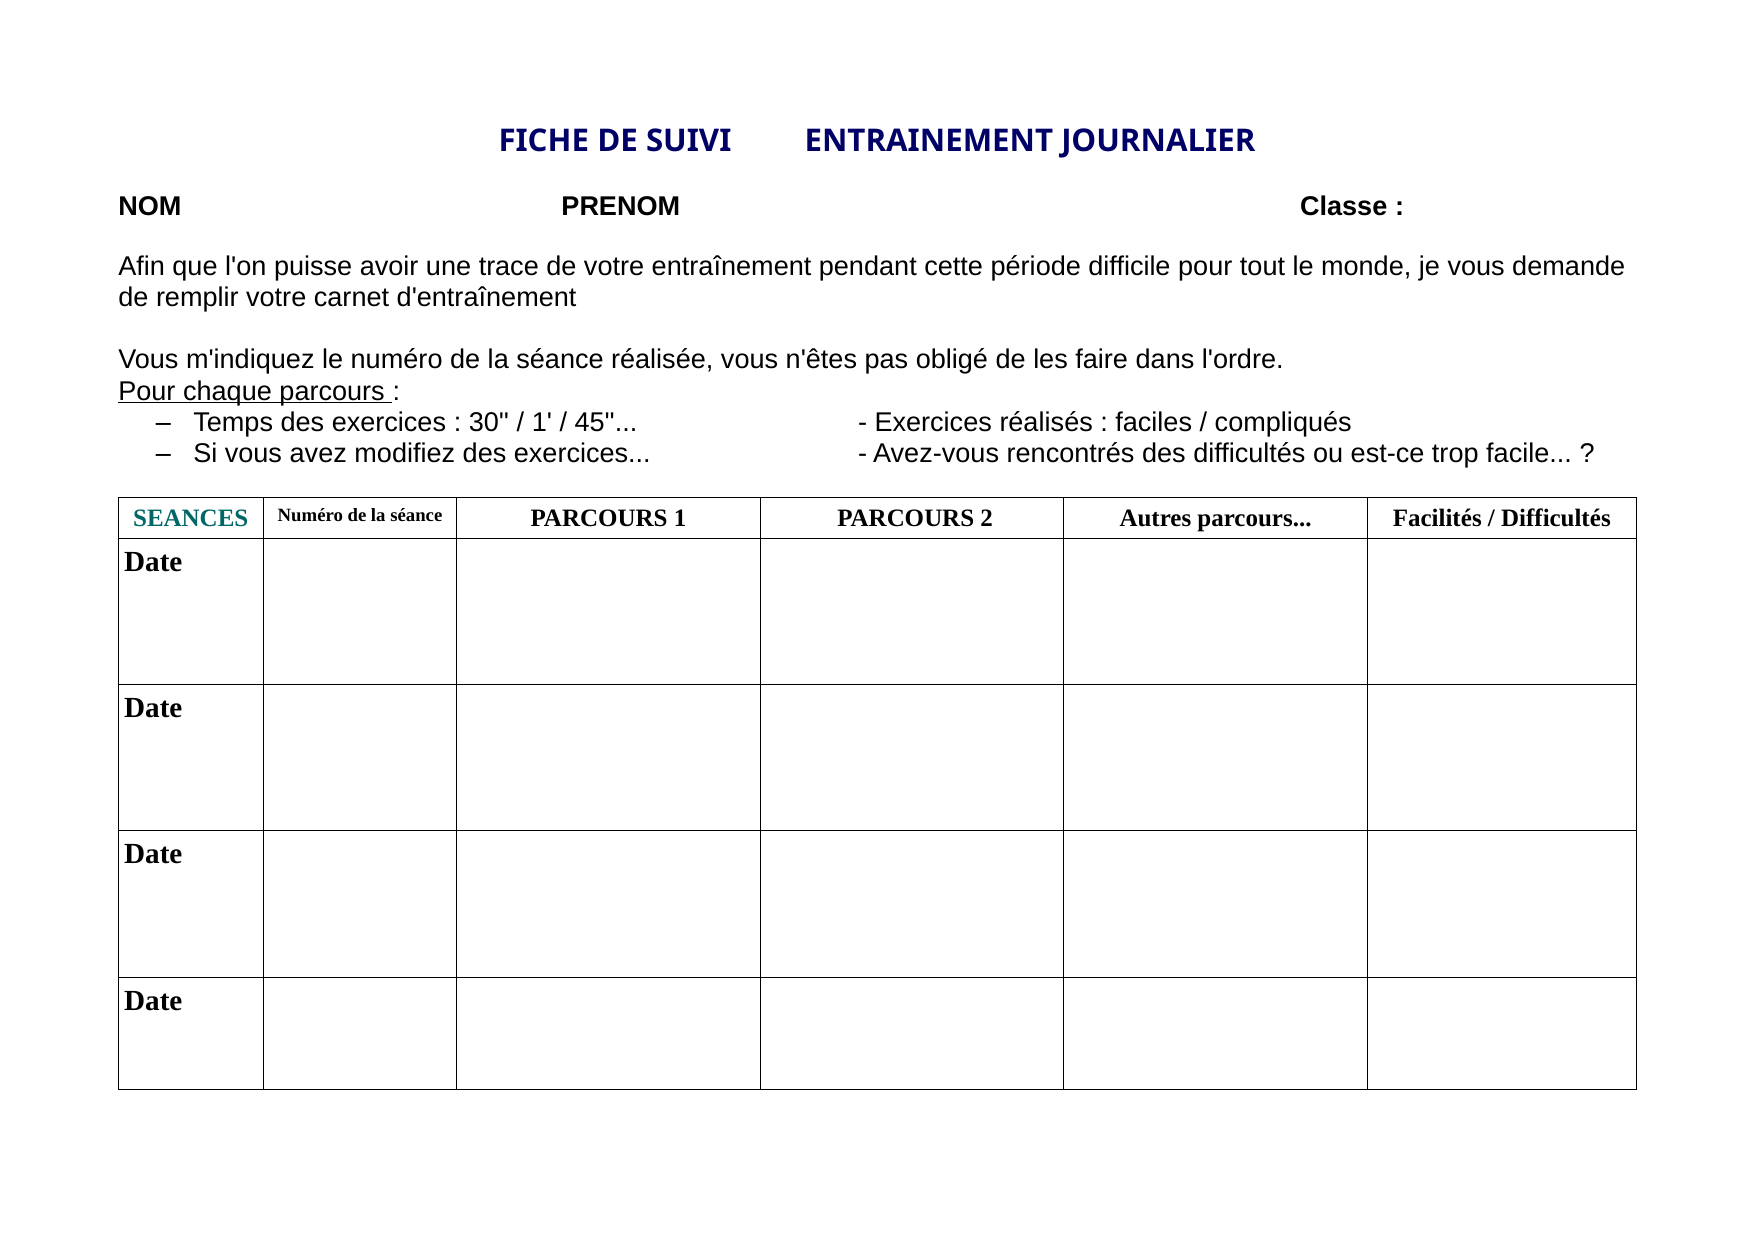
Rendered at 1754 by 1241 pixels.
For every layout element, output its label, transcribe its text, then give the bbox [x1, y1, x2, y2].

table_cell [1368, 539, 1636, 684]
table_cell Date [119, 978, 263, 1089]
text Pour chaque parcours : [118, 374, 1636, 406]
table_header PARCOURS 2 [761, 498, 1063, 538]
table_cell [1368, 978, 1636, 1089]
text Vous m'indiquez le numéro de la séance réalisée, vous n'êtes pas obligé de les faire dans l'ordre. [118, 343, 1636, 374]
table_cell [1064, 978, 1367, 1089]
text FICHE DE SUIVI ENTRAINEMENT JOURNALIER [118, 118, 1636, 161]
table_cell [264, 831, 456, 976]
table_cell [1064, 685, 1367, 830]
table_cell Date [119, 685, 263, 830]
table_cell [761, 539, 1063, 684]
table_cell [264, 978, 456, 1089]
table_cell [1368, 685, 1636, 830]
table_header PARCOURS 1 [457, 498, 760, 538]
table_header Autres parcours... [1064, 498, 1367, 538]
table_header Numéro de la séance [264, 498, 456, 538]
table_cell [1368, 831, 1636, 976]
list Temps des exercices : 30'' / 1' / 45''... - Exercices réalisés : faciles / compliqués [156, 406, 1636, 437]
table_header SEANCES [119, 498, 263, 538]
text Afin que l'on puisse avoir une trace de votre entraînement pendant cette période difficile pour tout le monde, je vous demande de remplir votre carnet d'entraînement [118, 249, 1636, 312]
table_cell [264, 539, 456, 684]
table_header Facilités / Difficultés [1368, 498, 1636, 538]
table_cell [1064, 539, 1367, 684]
list Si vous avez modifiez des exercices... - Avez-vous rencontrés des difficultés ou est-ce trop facile... ? [156, 437, 1636, 468]
text NOM PRENOM Classe : [118, 189, 1636, 221]
table_cell [761, 978, 1063, 1089]
table_cell [457, 978, 760, 1089]
table_cell [1064, 831, 1367, 976]
table_cell [457, 685, 760, 830]
table_cell [761, 685, 1063, 830]
table_cell [457, 831, 760, 976]
table_cell Date [119, 831, 263, 976]
table_cell [264, 685, 456, 830]
table_cell [457, 539, 760, 684]
table_cell [761, 831, 1063, 976]
table_cell Date [119, 539, 263, 684]
